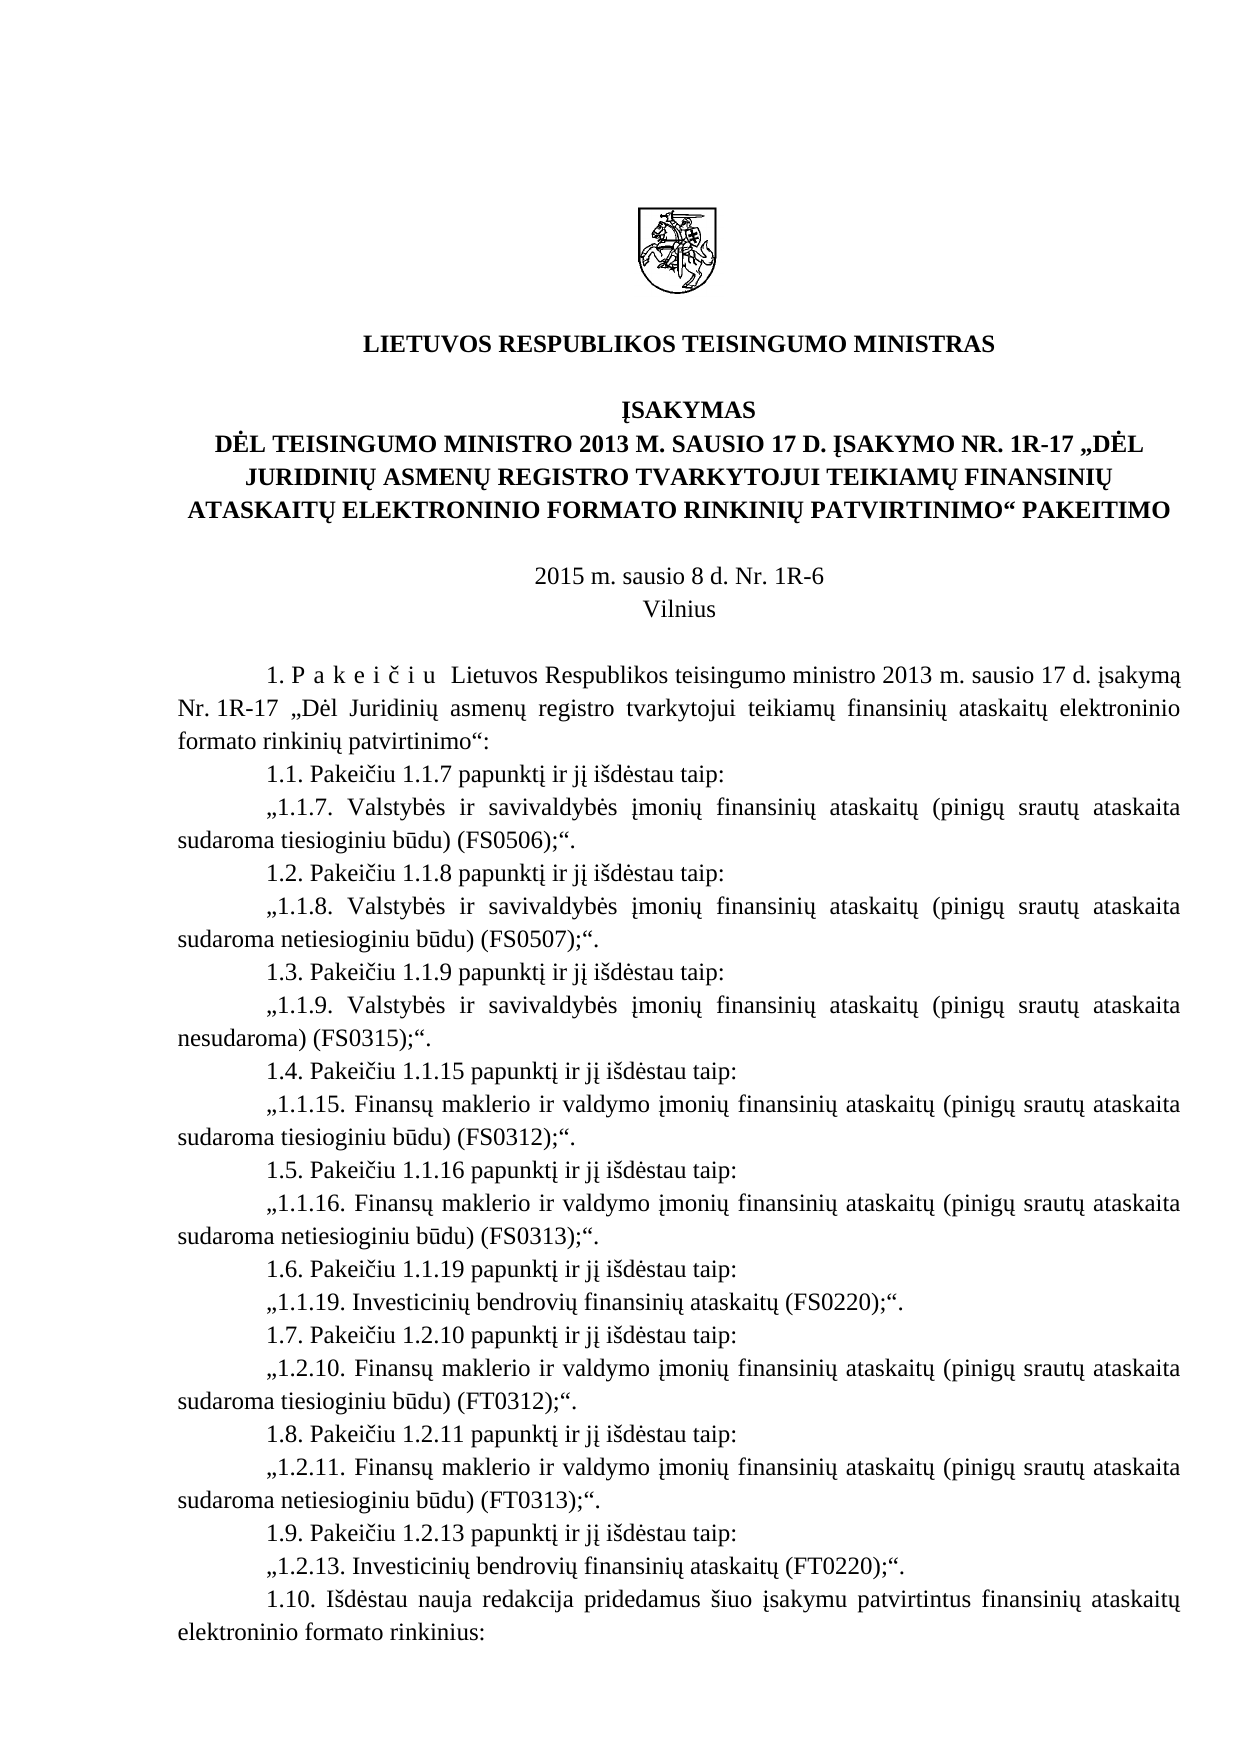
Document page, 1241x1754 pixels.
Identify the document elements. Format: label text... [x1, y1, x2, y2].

text 1.9. Pakeičiu 1.2.13 papunktį ir jį išdėstau taip: [177, 1518, 1181, 1547]
text 1.7. Pakeičiu 1.2.10 papunktį ir jį išdėstau taip: [177, 1320, 1181, 1349]
text „1.1.8. Valstybės ir savivaldybės įmonių finansinių ataskaitų (pinigų srautų ataskaita sudaroma netiesioginiu būdu) (FS0507);“. [177, 891, 1181, 953]
text 1.2. Pakeičiu 1.1.8 papunktį ir jį išdėstau taip: [177, 858, 1181, 887]
text 1. Pakeičiu Lietuvos Respublikos teisingumo ministro 2013 m. sausio 17 d. įsakymą Nr. 1R-17 „Dėl Juridinių asmenų registro tvarkytojui teikiamų finansinių ataskaitų elektroninio formato rinkinių patvirtinimo“: [177, 660, 1181, 754]
text „1.2.10. Finansų maklerio ir valdymo įmonių finansinių ataskaitų (pinigų srautų ataskaita sudaroma tiesioginiu būdu) (FT0312);“. [177, 1353, 1181, 1415]
text Vilnius [177, 594, 1181, 622]
text „1.1.7. Valstybės ir savivaldybės įmonių finansinių ataskaitų (pinigų srautų ataskaita sudaroma tiesioginiu būdu) (FS0506);“. [177, 792, 1181, 854]
text 1.1. Pakeičiu 1.1.7 papunktį ir jį išdėstau taip: [177, 759, 1181, 788]
text „1.1.9. Valstybės ir savivaldybės įmonių finansinių ataskaitų (pinigų srautų ataskaita nesudaroma) (FS0315);“. [177, 990, 1181, 1052]
text „1.1.16. Finansų maklerio ir valdymo įmonių finansinių ataskaitų (pinigų srautų ataskaita sudaroma netiesioginiu būdu) (FS0313);“. [177, 1188, 1181, 1250]
text 1.10. Išdėstau nauja redakcija pridedamus šiuo įsakymu patvirtintus finansinių ataskaitų elektroninio formato rinkinius: [177, 1584, 1181, 1646]
text 1.6. Pakeičiu 1.1.19 papunktį ir jį išdėstau taip: [177, 1254, 1181, 1283]
text Įsakymas [196, 396, 1181, 424]
text 1.3. Pakeičiu 1.1.9 papunktį ir jį išdėstau taip: [177, 957, 1181, 986]
text 2015 m. sausio 8 d. Nr. 1R-6 [177, 561, 1181, 589]
text LIETUVOS RESPUBLIKOS TEISINGUMO MINISTRAS [177, 329, 1181, 358]
text „1.1.15. Finansų maklerio ir valdymo įmonių finansinių ataskaitų (pinigų srautų ataskaita sudaroma tiesioginiu būdu) (FS0312);“. [177, 1089, 1181, 1151]
text „1.2.11. Finansų maklerio ir valdymo įmonių finansinių ataskaitų (pinigų srautų ataskaita sudaroma netiesioginiu būdu) (FT0313);“. [177, 1452, 1181, 1514]
text 1.5. Pakeičiu 1.1.16 papunktį ir jį išdėstau taip: [177, 1155, 1181, 1184]
text 1.8. Pakeičiu 1.2.11 papunktį ir jį išdėstau taip: [177, 1419, 1181, 1448]
text „1.2.13. Investicinių bendrovių finansinių ataskaitų (FT0220);“. [177, 1551, 1181, 1580]
text „1.1.19. Investicinių bendrovių finansinių ataskaitų (FS0220);“. [177, 1287, 1181, 1316]
text DĖL TEISINGUMO MINISTRO 2013 M. SAUSIO 17 D. ĮSAKYMO NR. 1R-17 „DĖL JURIDINIŲ ASMENŲ REGISTRO TVARKYTOJUI TEIKIAMŲ FINANSINIŲ ATASKAITŲ ELEKTRONINIO FORMATO RINKINIŲ PATVIRTINIMO“ pakeitimo [177, 429, 1181, 523]
text 1.4. Pakeičiu 1.1.15 papunktį ir jį išdėstau taip: [177, 1056, 1181, 1085]
